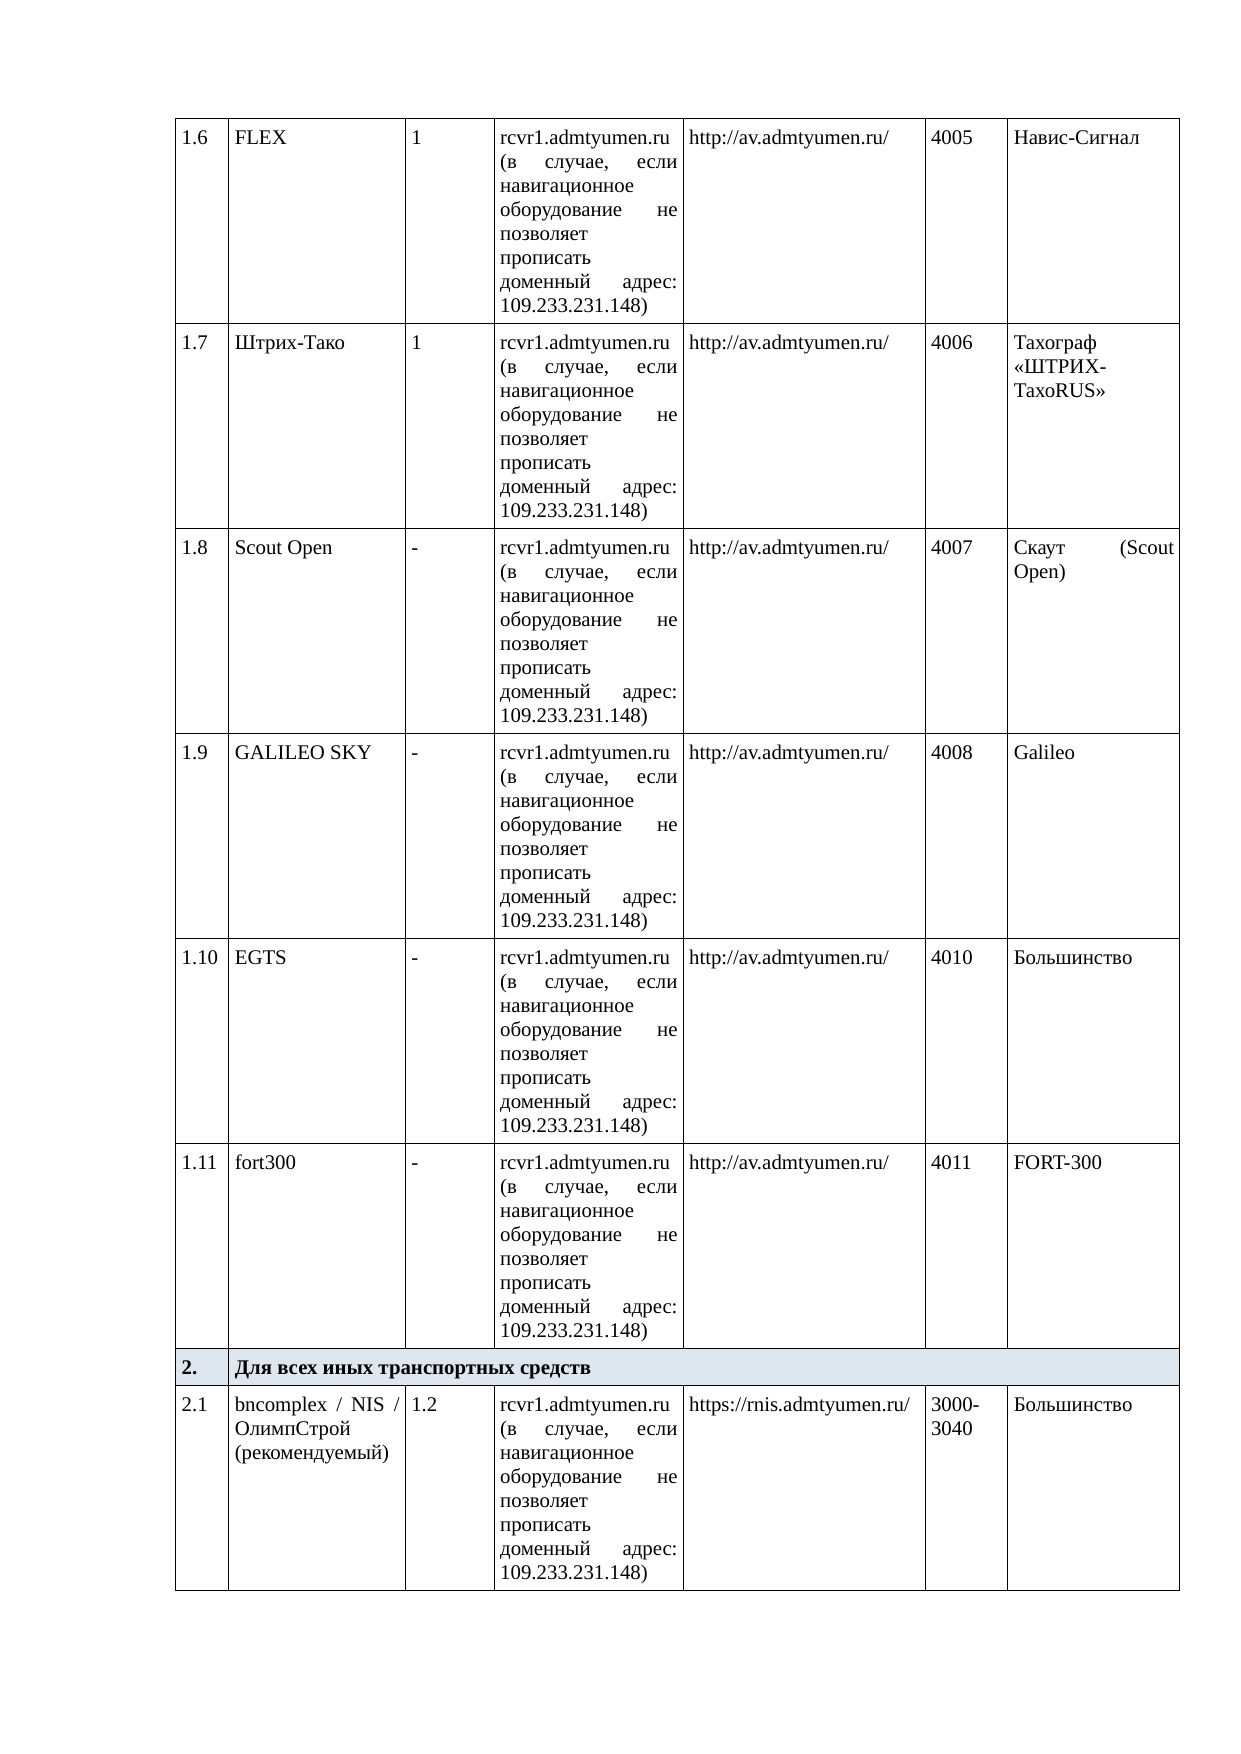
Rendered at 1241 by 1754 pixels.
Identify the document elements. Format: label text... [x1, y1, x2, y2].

table_cell 1.7 [176, 324, 228, 528]
table_cell Штрих-Тако [229, 324, 405, 528]
table_cell rcvr1.admtyumen.ru (в случае, если навигационное оборудование не позволяет прописать доменный адрес: 109.233.231.148) [495, 734, 683, 938]
table_cell 1 [406, 324, 494, 528]
table_cell 1.10 [176, 939, 228, 1143]
table_cell 4011 [926, 1144, 1007, 1348]
table_cell 1.9 [176, 734, 228, 938]
table_cell EGTS [229, 939, 405, 1143]
table_cell - [406, 939, 494, 1143]
table_cell http://av.admtyumen.ru/ [684, 529, 925, 733]
table_cell http://av.admtyumen.ru/ [684, 734, 925, 938]
table_cell https://rnis.admtyumen.ru/ [684, 1386, 925, 1590]
table_cell rcvr1.admtyumen.ru (в случае, если навигационное оборудование не позволяет прописать доменный адрес: 109.233.231.148) [495, 529, 683, 733]
table_cell rcvr1.admtyumen.ru (в случае, если навигационное оборудование не позволяет прописать доменный адрес: 109.233.231.148) [495, 324, 683, 528]
table_cell 2. [176, 1349, 228, 1385]
table_cell 4010 [926, 939, 1007, 1143]
table_cell Большинство [1008, 1386, 1179, 1590]
table_cell FORT-300 [1008, 1144, 1179, 1348]
table_cell 4006 [926, 324, 1007, 528]
table_cell Galileo [1008, 734, 1179, 938]
table_cell Тахограф «ШТРИХ-ТахоRUS» [1008, 324, 1179, 528]
table_cell 4008 [926, 734, 1007, 938]
table_cell rcvr1.admtyumen.ru (в случае, если навигационное оборудование не позволяет прописать доменный адрес: 109.233.231.148) [495, 939, 683, 1143]
table_cell - [406, 734, 494, 938]
table_cell fort300 [229, 1144, 405, 1348]
table_cell rcvr1.admtyumen.ru (в случае, если навигационное оборудование не позволяет прописать доменный адрес: 109.233.231.148) [495, 1144, 683, 1348]
table_cell 4007 [926, 529, 1007, 733]
table_cell Скаут (Scout Open) [1008, 529, 1179, 733]
table_cell - [406, 1144, 494, 1348]
table_cell http://av.admtyumen.ru/ [684, 119, 925, 323]
table_cell FLEX [229, 119, 405, 323]
table_cell 1.8 [176, 529, 228, 733]
table_cell bncomplex / NIS / ОлимпСтрой (рекомендуемый) [229, 1386, 405, 1590]
table_cell Scout Open [229, 529, 405, 733]
table_cell 3000-3040 [926, 1386, 1007, 1590]
table_cell Для всех иных транспортных средств [229, 1349, 1179, 1385]
table_cell 1 [406, 119, 494, 323]
table_cell 1.6 [176, 119, 228, 323]
table_cell - [406, 529, 494, 733]
table_cell rcvr1.admtyumen.ru (в случае, если навигационное оборудование не позволяет прописать доменный адрес: 109.233.231.148) [495, 1386, 683, 1590]
table_cell http://av.admtyumen.ru/ [684, 324, 925, 528]
table_cell 4005 [926, 119, 1007, 323]
table_cell Большинство [1008, 939, 1179, 1143]
table_cell rcvr1.admtyumen.ru (в случае, если навигационное оборудование не позволяет прописать доменный адрес: 109.233.231.148) [495, 119, 683, 323]
table_cell 2.1 [176, 1386, 228, 1590]
table_cell http://av.admtyumen.ru/ [684, 1144, 925, 1348]
table_cell http://av.admtyumen.ru/ [684, 939, 925, 1143]
table_cell Навис-Сигнал [1008, 119, 1179, 323]
table_cell 1.11 [176, 1144, 228, 1348]
table_cell 1.2 [406, 1386, 494, 1590]
table_cell GALILEO SKY [229, 734, 405, 938]
